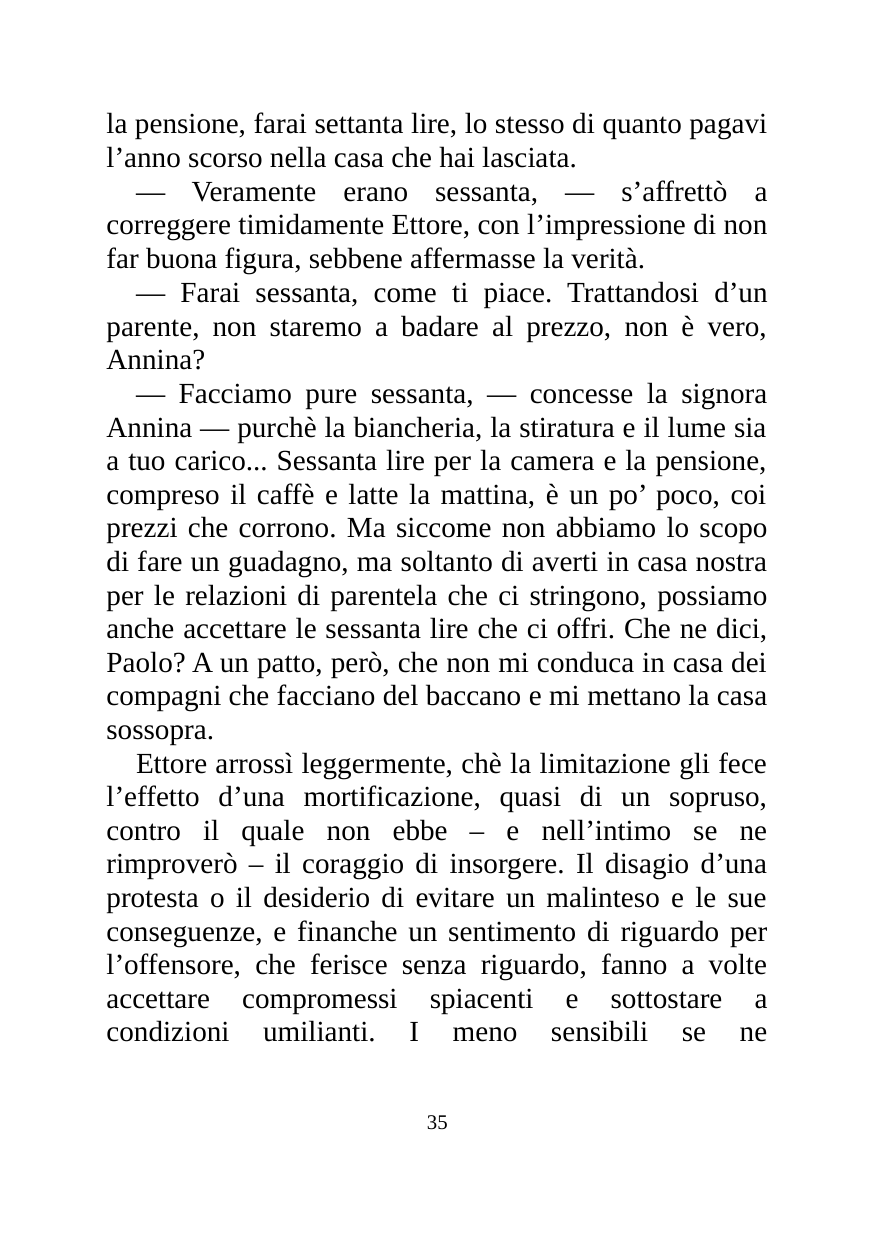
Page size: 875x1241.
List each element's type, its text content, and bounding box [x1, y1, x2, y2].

text — Facciamo pure sessanta, — concesse la signora Annina — purchè la biancheria, la stiratura e il lume sia a tuo carico... Sessanta lire per la camera e la pensione, compreso il caffè e latte la mattina, è un po’ poco, coi prezzi che corrono. Ma siccome non abbiamo lo scopo di fare un guadagno, ma soltanto di averti in casa nostra per le relazioni di parentela che ci stringono, possiamo anche accettare le sessanta lire che ci offri. Che ne dici, Paolo? A un patto, però, che non mi conduca in casa dei compagni che facciano del baccano e mi mettano la casa sossopra. [106, 376, 768, 745]
text Ettore arrossì leggermente, chè la limitazione gli fece l’effetto d’una mortificazione, quasi di un sopruso, contro il quale non ebbe – e nell’intimo se ne rimproverò – il coraggio di insorgere. Il disagio d’una protesta o il desiderio di evitare un malinteso e le sue conseguenze, e finanche un sentimento di riguardo per l’offensore, che ferisce senza riguardo, fanno a volte accettare compromessi spiacenti e sottostare a condizioni umilianti. I meno sensibili se ne [106, 746, 768, 1048]
text la pensione, farai settanta lire, lo stesso di quanto pagavi l’anno scorso nella casa che hai lasciata. [106, 106, 768, 173]
text — Farai sessanta, come ti piace. Trattandosi d’un parente, non staremo a badare al prezzo, non è vero, Annina? [106, 275, 768, 376]
text — Veramente erano sessanta, — s’affrettò a correggere timidamente Ettore, con l’impressione di non far buona figura, sebbene affermasse la verità. [106, 174, 768, 274]
